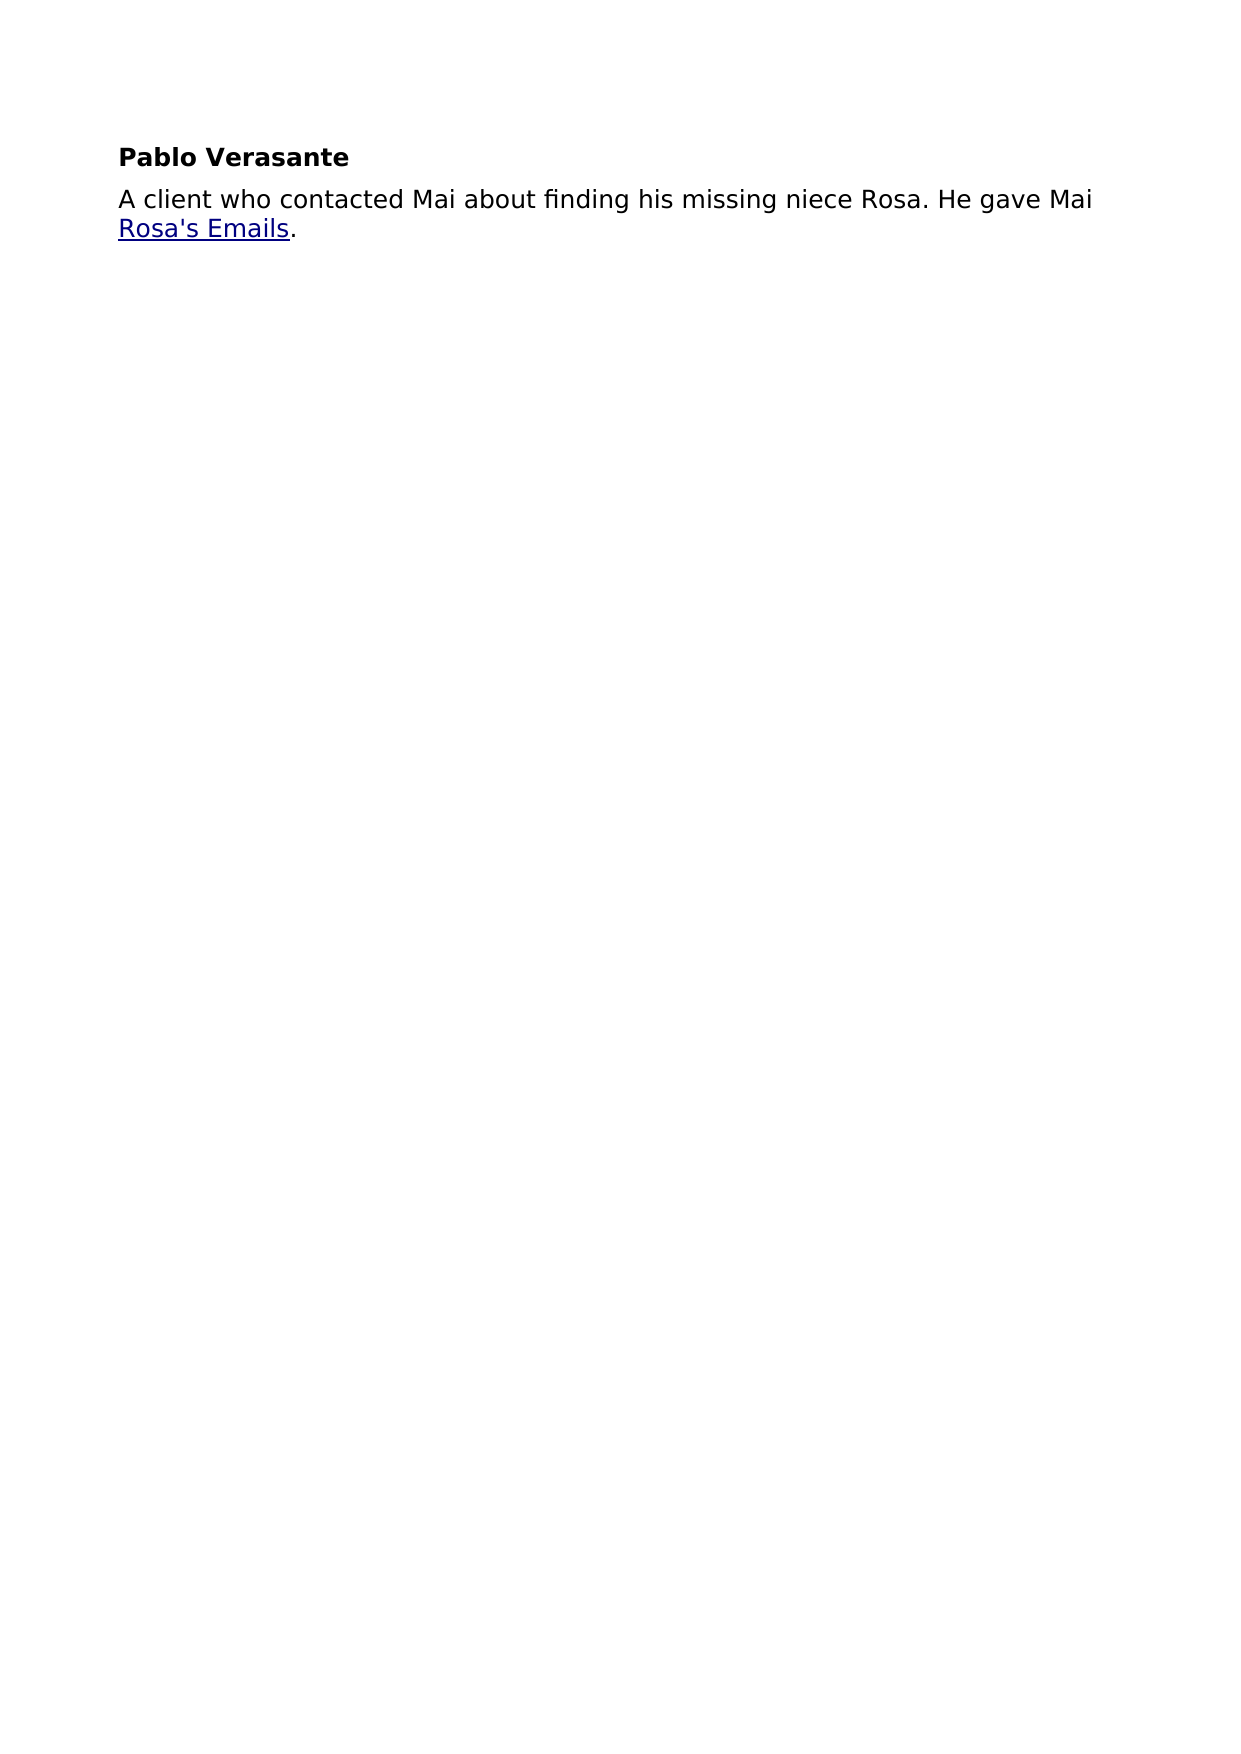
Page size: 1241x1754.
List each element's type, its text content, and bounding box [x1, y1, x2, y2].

text A client who contacted Mai about finding his missing niece Rosa. He gave Mai Rosa's Emails. [118, 185, 1122, 243]
subtitle Pablo Verasante [118, 143, 1122, 172]
